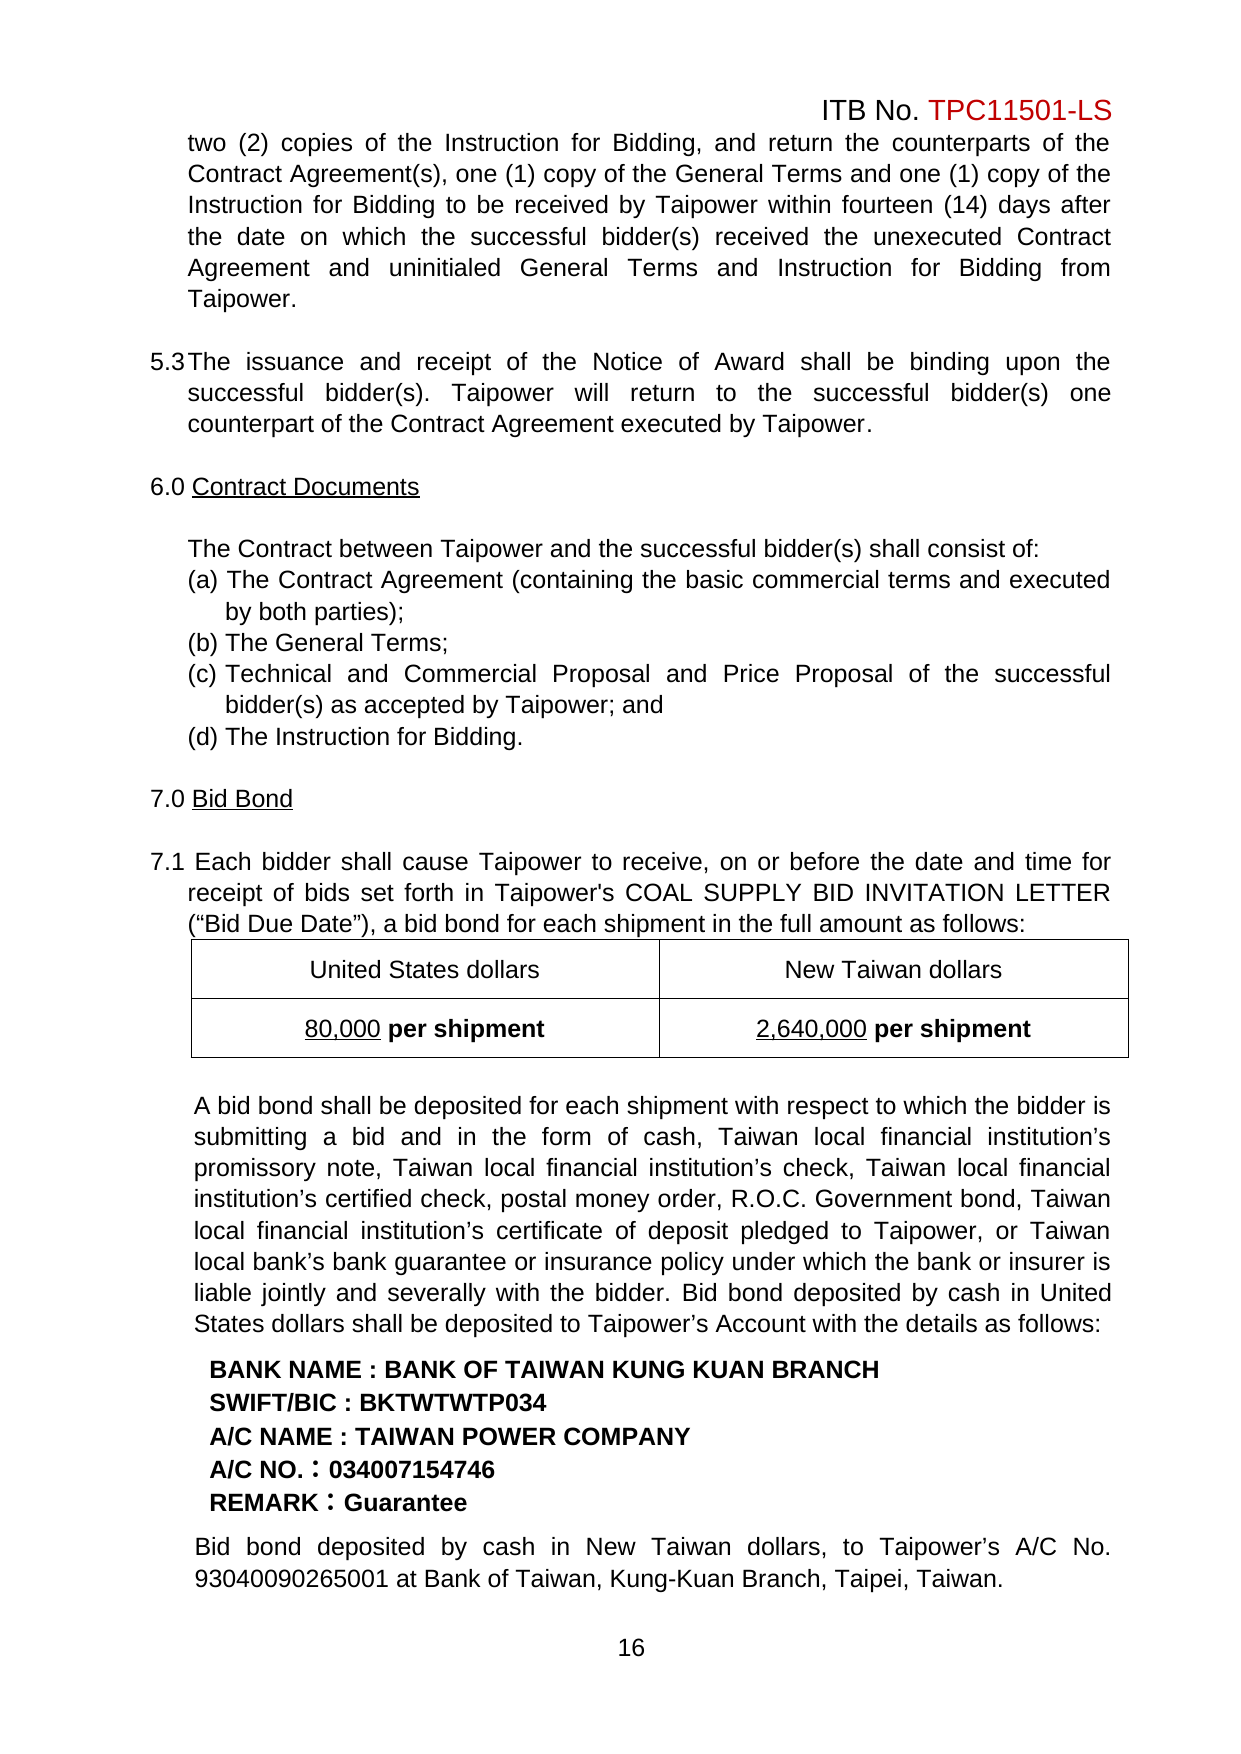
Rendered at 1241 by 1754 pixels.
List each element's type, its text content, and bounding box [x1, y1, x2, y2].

table_cell 80,000 per shipment [192, 999, 659, 1057]
text REMARK：Guarantee [150, 1485, 1099, 1518]
text A bid bond shall be deposited for each shipment with respect to which the bidder is submitting a bid and in the form of cash, Taiwan local financial institution’s promissory note, Taiwan local financial institution’s check, Taiwan local financial institution’s certified check, postal money order, R.O.C. Government bond, Taiwan local financial institution’s certificate of deposit pledged to Taipower, or Taiwan local bank’s bank guarantee or insurance policy under which the bank or insurer is liable jointly and severally with the bidder. Bid bond deposited by cash in United States dollars shall be deposited to Taipower’s Account with the details as follows: [193, 1089, 1113, 1339]
text (b) The General Terms; [187, 626, 1113, 657]
text 7.1 Each bidder shall cause Taipower to receive, on or before the date and time for receipt of bids set forth in Taipower's COAL SUPPLY BID INVITATION LETTER (“Bid Due Date”), a bid bond for each shipment in the full amount as follows: [150, 845, 1113, 939]
table_cell 2,640,000 per shipment [660, 999, 1128, 1057]
text (c) Technical and Commercial Proposal and Price Proposal of the successful bidder(s) as accepted by Taipower; and [187, 657, 1113, 720]
text 7.0 Bid Bond [150, 782, 1113, 814]
text 6.0 Contract Documents [150, 470, 1113, 501]
text two (2) copies of the Instruction for Bidding, and return the counterparts of the Contract Agreement(s), one (1) copy of the General Terms and one (1) copy of the Instruction for Bidding to be received by Taipower within fourteen (14) days after the date on which the successful bidder(s) received the unexecuted Contract Agreement and uninitialed General Terms and Instruction for Bidding from Taipower. [150, 126, 1113, 314]
text Bid bond deposited by cash in New Taiwan dollars, to Taipower’s A/C No. 93040090265001 at Bank of Taiwan, Kung-Kuan Branch, Taipei, Taiwan. [194, 1531, 1113, 1593]
text SWIFT/BIC : BKTWTWTP034 [150, 1385, 1099, 1418]
table_header New Taiwan dollars [660, 940, 1128, 998]
text (a) The Contract Agreement (containing the basic commercial terms and executed by both parties); [187, 564, 1113, 626]
text (d) The Instruction for Bidding. [187, 720, 1113, 751]
text BANK NAME : BANK OF TAIWAN KUNG KUAN BRANCH [150, 1352, 1099, 1385]
table_header United States dollars [192, 940, 659, 998]
text A/C NO.：034007154746 [150, 1452, 1099, 1485]
text 5.3 The issuance and receipt of the Notice of Award shall be binding upon the successful bidder(s). Taipower will return to the successful bidder(s) one counterpart of the Contract Agreement executed by Taipower. [150, 345, 1113, 439]
text The Contract between Taipower and the successful bidder(s) shall consist of: [150, 532, 1113, 564]
text A/C NAME : TAIWAN POWER COMPANY [150, 1418, 1099, 1452]
